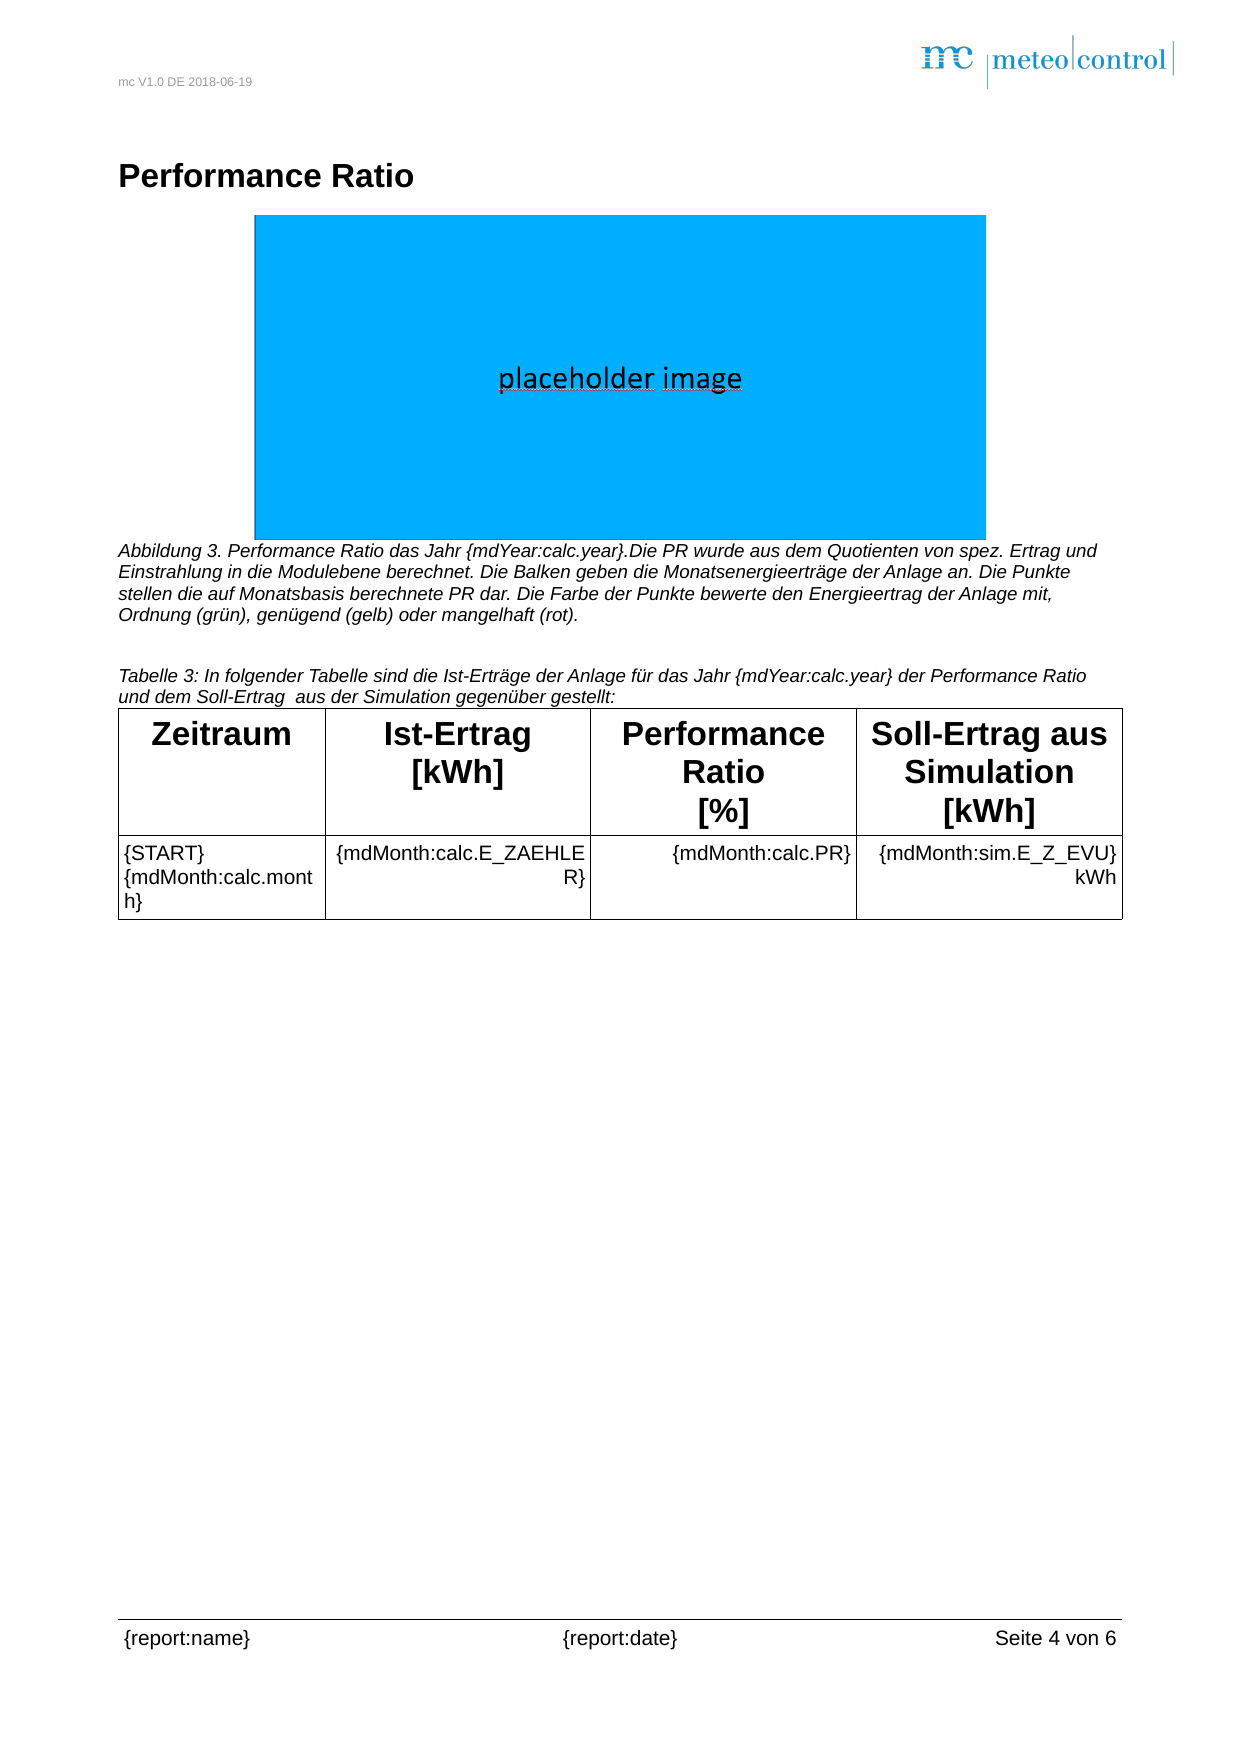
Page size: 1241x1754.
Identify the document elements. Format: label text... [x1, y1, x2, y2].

table_header Ist-Ertrag [kWh] [326, 709, 590, 835]
table_cell {mdMonth:calc.PR} [591, 836, 856, 919]
text Tabelle 3: In folgender Tabelle sind die Ist-Erträge der Anlage für das Jahr {mdYear:calc.year} der Performance Ratio und dem Soll-Ertrag aus der Simulation gegenüber gestellt: [118, 664, 1122, 708]
table_cell {mdMonth:calc.E_ZAEHLER} [326, 836, 590, 919]
table_cell {START}{mdMonth:calc.month} [119, 836, 325, 919]
table_header Zeitraum [119, 709, 325, 835]
table_header Performance Ratio [%] [591, 709, 856, 835]
table_cell {mdMonth:sim.E_Z_EVU} kWh [857, 836, 1122, 919]
text Abbildung 3. Performance Ratio das Jahr {mdYear:calc.year}.Die PR wurde aus dem Quotienten von spez. Ertrag und Einstrahlung in die Modulebene berechnet. Die Balken geben die Monatsenergieerträge der Anlage an. Die Punkte stellen die auf Monatsbasis berechnete PR dar. Die Farbe der Punkte bewerte den Energieertrag der Anlage mit, Ordnung (grün), genügend (gelb) oder mangelhaft (rot). [118, 207, 1122, 626]
text Performance Ratio [118, 157, 1122, 195]
table_header Soll-Ertrag aus Simulation [kWh] [857, 709, 1122, 835]
